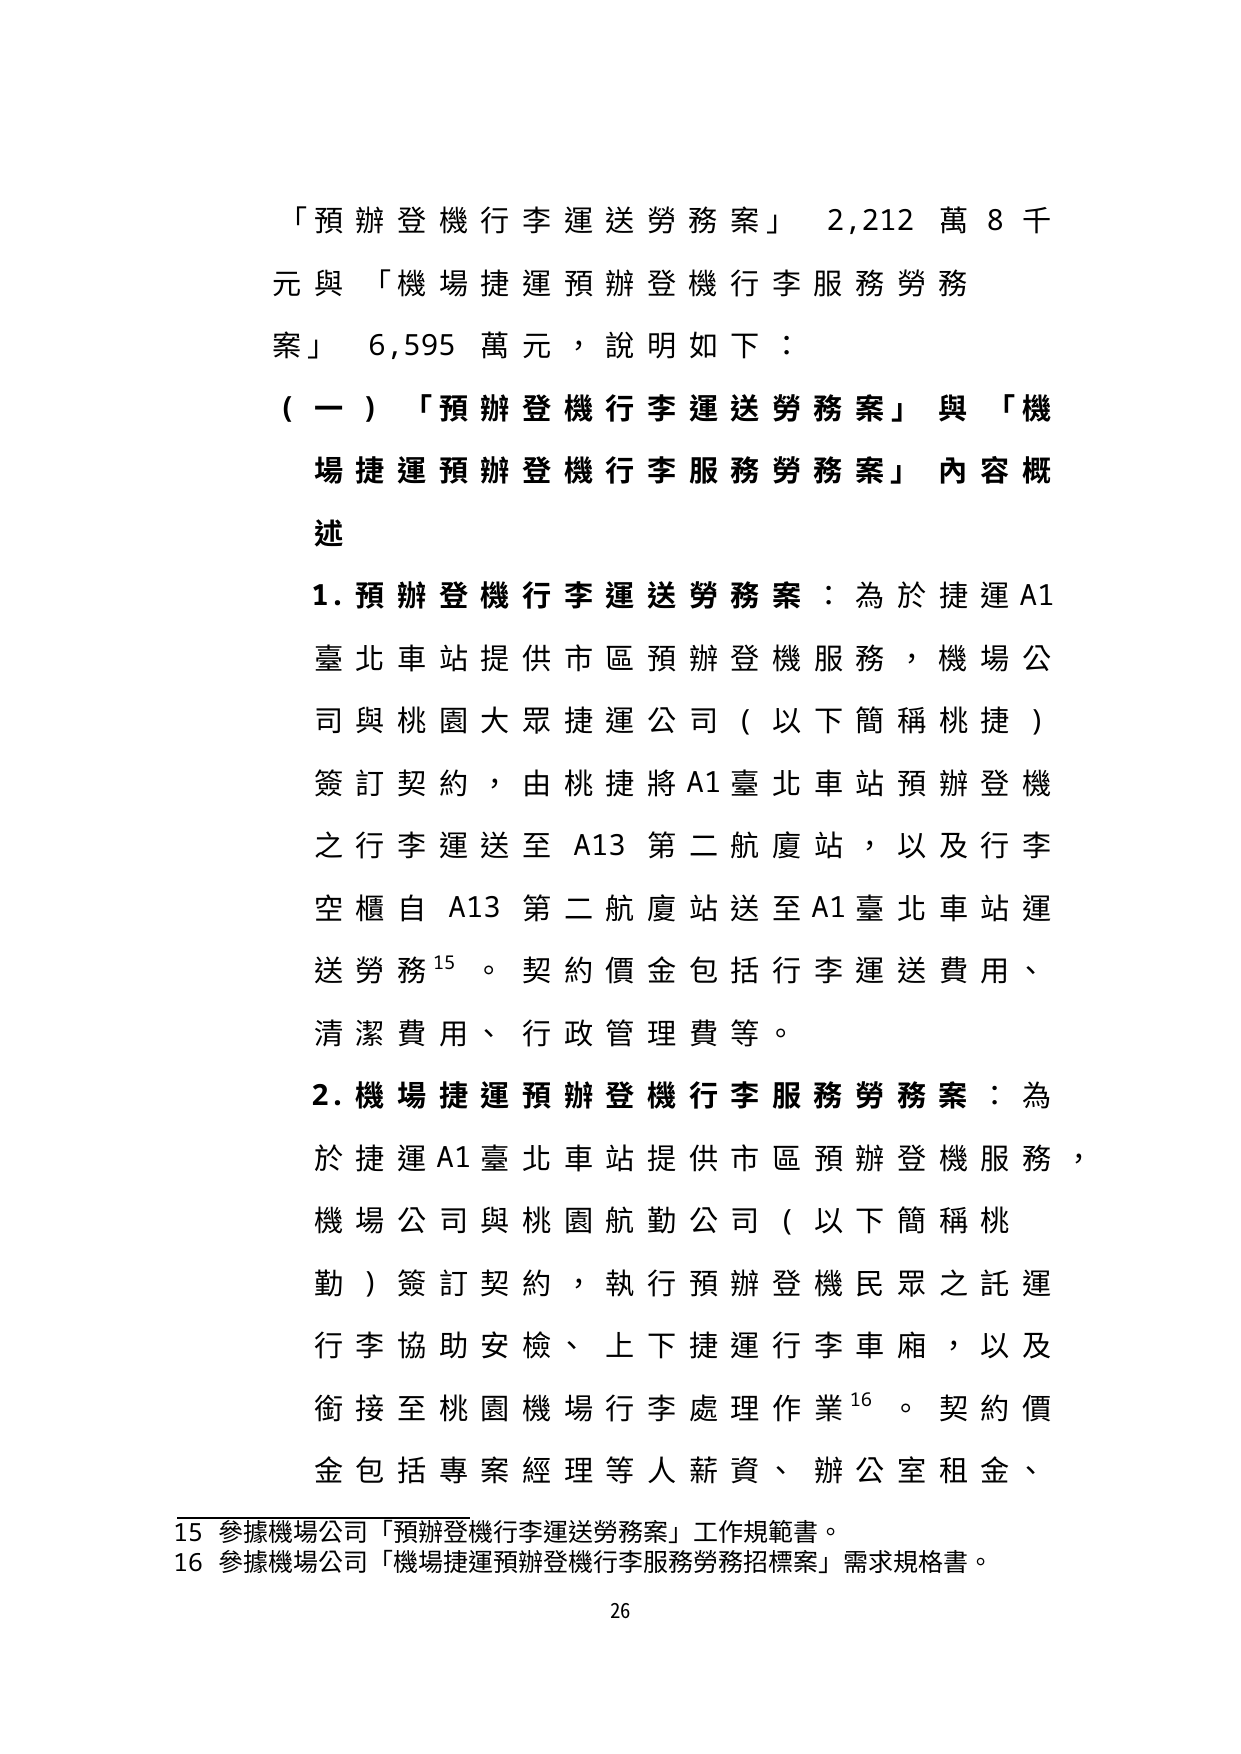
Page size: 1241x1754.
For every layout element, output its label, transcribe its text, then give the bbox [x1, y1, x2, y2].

text 「預辦登機行李運送勞務案」2,212萬8千元與「機場捷運預辦登機行李服務勞務案」6,595萬元，說明如下： [242, 177, 1058, 365]
text (一)「預辦登機行李運送勞務案」與「機場捷運預辦登機行李服務勞務案」內容概述 [242, 365, 1058, 552]
text 1.預辦登機行李運送勞務案：為於捷運A1臺北車站提供市區預辦登機服務，機場公司與桃園大眾捷運公司(以下簡稱桃捷)簽訂契約，由桃捷將A1臺北車站預辦登機之行李運送至A13第二航廈站，以及行李空櫃自A13第二航廈站送至A1臺北車站運送勞務。契約價金包括行李運送費用、清潔費用、行政管理費等。 [271, 552, 1058, 1052]
text 參據機場公司「機場捷運預辦登機行李服務勞務招標案」需求規格書。 [173, 1548, 1063, 1577]
text 2.機場捷運預辦登機行李服務勞務案：為於捷運A1臺北車站提供市區預辦登機服務，機場公司與桃園航勤公司(以下簡稱桃勤)簽訂契約，執行預辦登機民眾之託運行李協助安檢、上下捷運行李車廂，以及銜接至桃園機場行李處理作業。契約價金包括專案經理等人薪資、辦公室租金、廠商利潤等。 [271, 1052, 1058, 1490]
text 參據機場公司「預辦登機行李運送勞務案」工作規範書。 [173, 1518, 1063, 1548]
